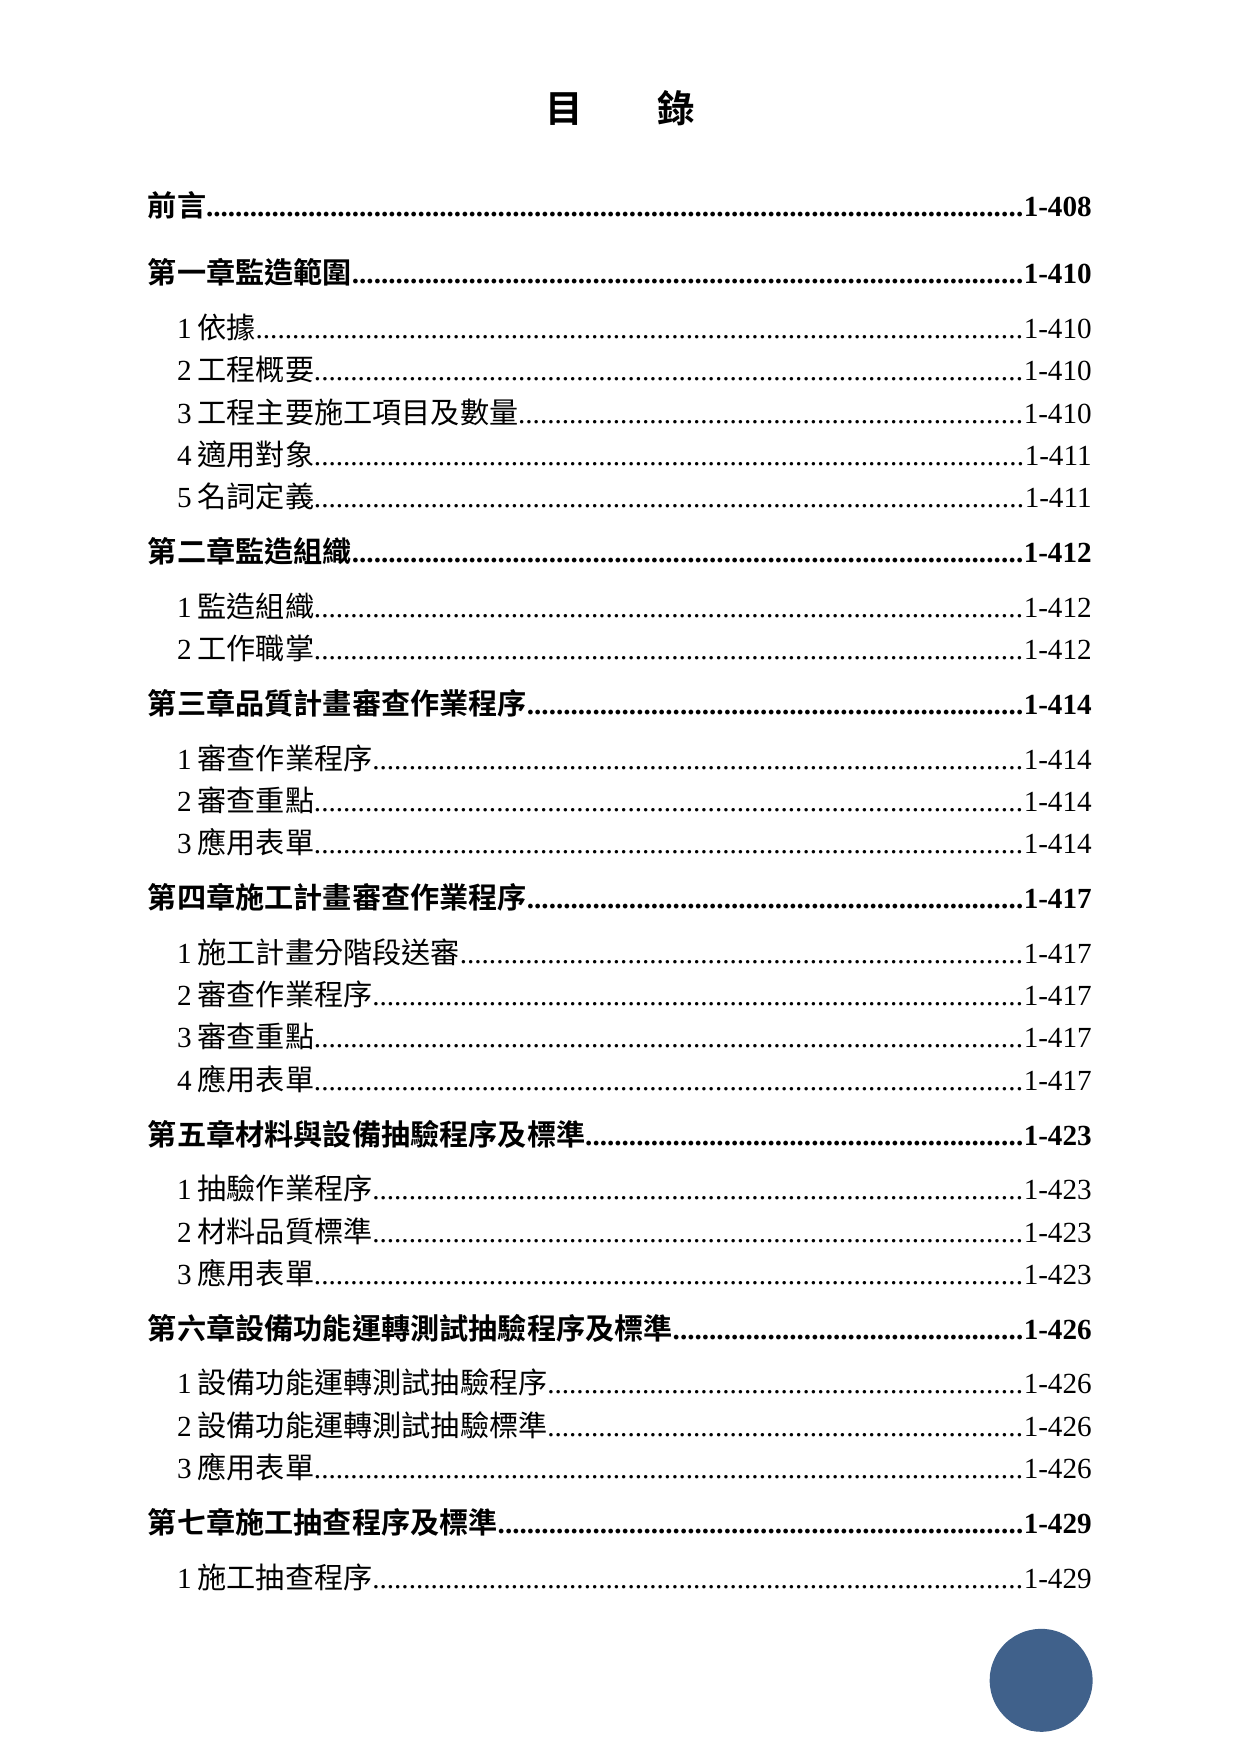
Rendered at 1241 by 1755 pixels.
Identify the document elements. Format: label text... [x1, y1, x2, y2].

text 4應用表單 1-417 [177, 1056, 1093, 1098]
text 第七章施工抽查程序及標準 1-429 [148, 1499, 1093, 1542]
text 1依據 1-410 [177, 304, 1093, 347]
text 1監造組織 1-412 [177, 583, 1093, 626]
text 2工作職掌 1-412 [177, 626, 1093, 668]
text 1設備功能運轉測試抽驗程序 1-426 [177, 1360, 1093, 1402]
text 第四章施工計畫審查作業程序 1-417 [148, 874, 1093, 917]
text 第二章監造組織 1-412 [148, 528, 1093, 571]
text 1抽驗作業程序 1-423 [177, 1166, 1093, 1208]
text 第三章品質計畫審查作業程序 1-414 [148, 680, 1093, 723]
text 3審查重點 1-417 [177, 1014, 1093, 1056]
text 前言 1-408 [148, 182, 1093, 225]
text 3應用表單 1-426 [177, 1444, 1093, 1487]
text 第五章材料與設備抽驗程序及標準 1-423 [148, 1111, 1093, 1153]
text 2審查重點 1-414 [177, 777, 1093, 820]
text 1施工計畫分階段送審 1-417 [177, 929, 1093, 972]
text 3應用表單 1-423 [177, 1250, 1093, 1293]
text 5名詞定義 1-411 [177, 474, 1093, 516]
text 2審查作業程序 1-417 [177, 972, 1093, 1014]
text 2工程概要 1-410 [177, 347, 1093, 389]
text 4適用對象 1-411 [177, 431, 1093, 474]
text 2設備功能運轉測試抽驗標準 1-426 [177, 1402, 1093, 1444]
text 第六章設備功能運轉測試抽驗程序及標準 1-426 [148, 1305, 1093, 1347]
text 2材料品質標準 1-423 [177, 1208, 1093, 1250]
text 3工程主要施工項目及數量 1-410 [177, 389, 1093, 431]
text 1施工抽查程序 1-429 [177, 1554, 1093, 1596]
text 3應用表單 1-414 [177, 820, 1093, 862]
text 第一章監造範圍 1-410 [148, 250, 1093, 292]
text 目 錄 [148, 89, 1093, 130]
text 1審查作業程序 1-414 [177, 735, 1093, 777]
